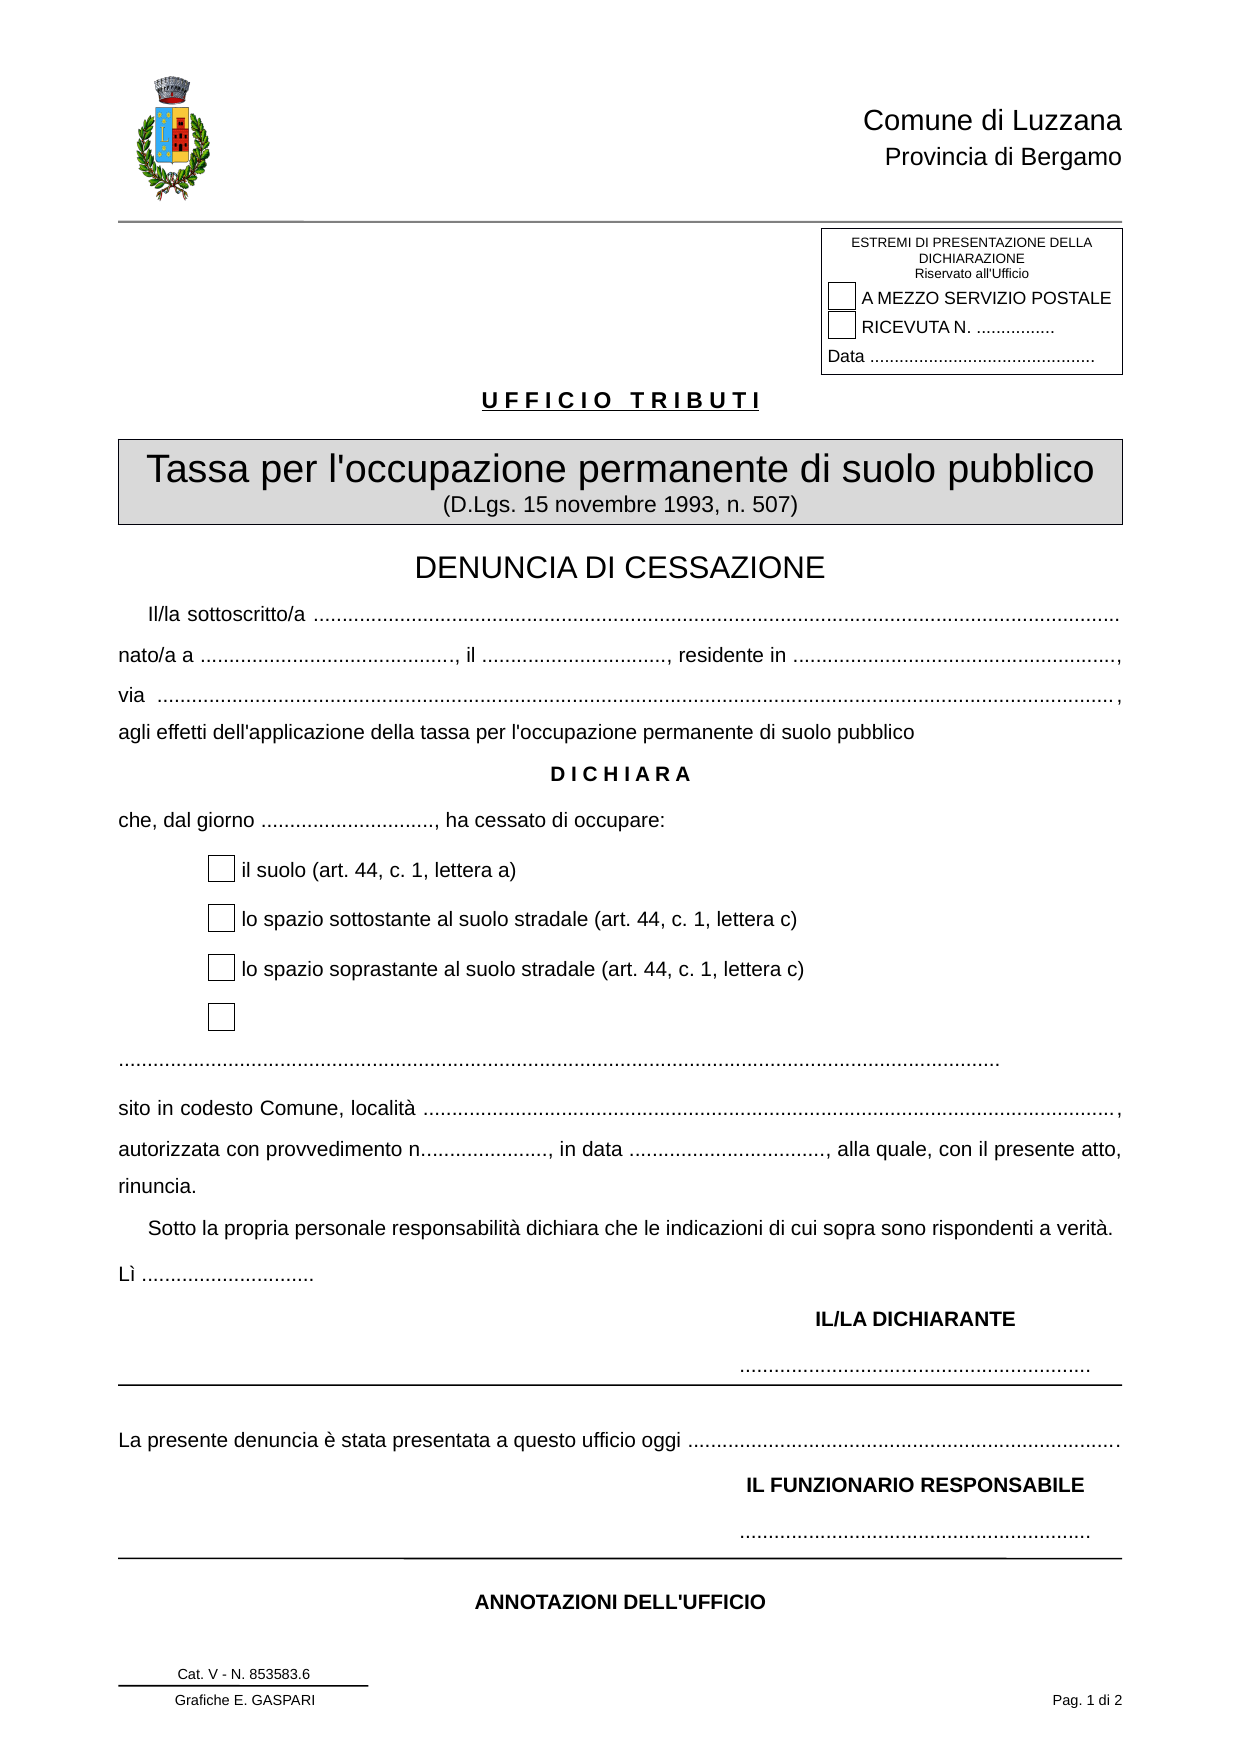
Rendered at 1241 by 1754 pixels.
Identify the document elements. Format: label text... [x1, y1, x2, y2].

text Provincia di Bergamo [224, 142, 1122, 171]
text Lì .............................. [118, 1258, 1122, 1287]
subtitle IL FUNZIONARIO RESPONSABILE [709, 1473, 1122, 1497]
subtitle D I C H I A R A [118, 762, 1122, 786]
text ......................................................................................................................................................... [118, 1002, 1122, 1071]
table_header [118, 228, 821, 374]
text il suolo (art. 44, c. 1, lettera a) [118, 854, 1122, 883]
picture [122, 73, 224, 204]
subtitle ANNOTAZIONI DELL'UFFICIO [118, 1590, 1122, 1614]
text lo spazio soprastante al suolo stradale (art. 44, c. 1, lettera c) [118, 953, 1122, 981]
text Comune di Luzzana [224, 103, 1122, 137]
text lo spazio sottostante al suolo stradale (art. 44, c. 1, lettera c) [118, 903, 1122, 932]
text sito in codesto Comune, località ........................................................................................................................, autorizzata con provvedimento n......................, in data .................................., alla quale, con il presente atto, rinuncia. [118, 1092, 1122, 1197]
text che, dal giorno .............................., ha cessato di occupare: [118, 804, 1122, 833]
text Sotto la propria personale responsabilità dichiara che le indicazioni di cui sopra sono rispondenti a verità. [118, 1216, 1122, 1240]
text ............................................................. [709, 1515, 1122, 1544]
text ............................................................. [709, 1349, 1122, 1378]
subtitle U F F I C I O T R I B U T I [118, 387, 1122, 413]
text IL/LA DICHIARANTE [709, 1307, 1122, 1331]
text Il/la sottoscritto/a ............................................................................................................................................ nato/a a ............................................, il ................................, residente in ........................................................, via ......................................................................................................................................................................, agli effetti dell'applicazione della tassa per l'occupazione permanente di suolo pubblico [118, 598, 1122, 744]
subtitle DENUNCIA DI CESSAZIONE [118, 549, 1122, 585]
table_header ESTREMI DI PRESENTAZIONE DELLA DICHIARAZIONE Riservato all'Ufficio A MEZZO SERVIZIO POSTALE RICEVUTA N. ................ Data .............................................. [822, 229, 1122, 374]
table_header Tassa per l'occupazione permanente di suolo pubblico (D.Lgs. 15 novembre 1993, n. 507) [119, 440, 1122, 523]
text La presente denuncia è stata presentata a questo ufficio oggi ........................................................................... [118, 1424, 1122, 1453]
